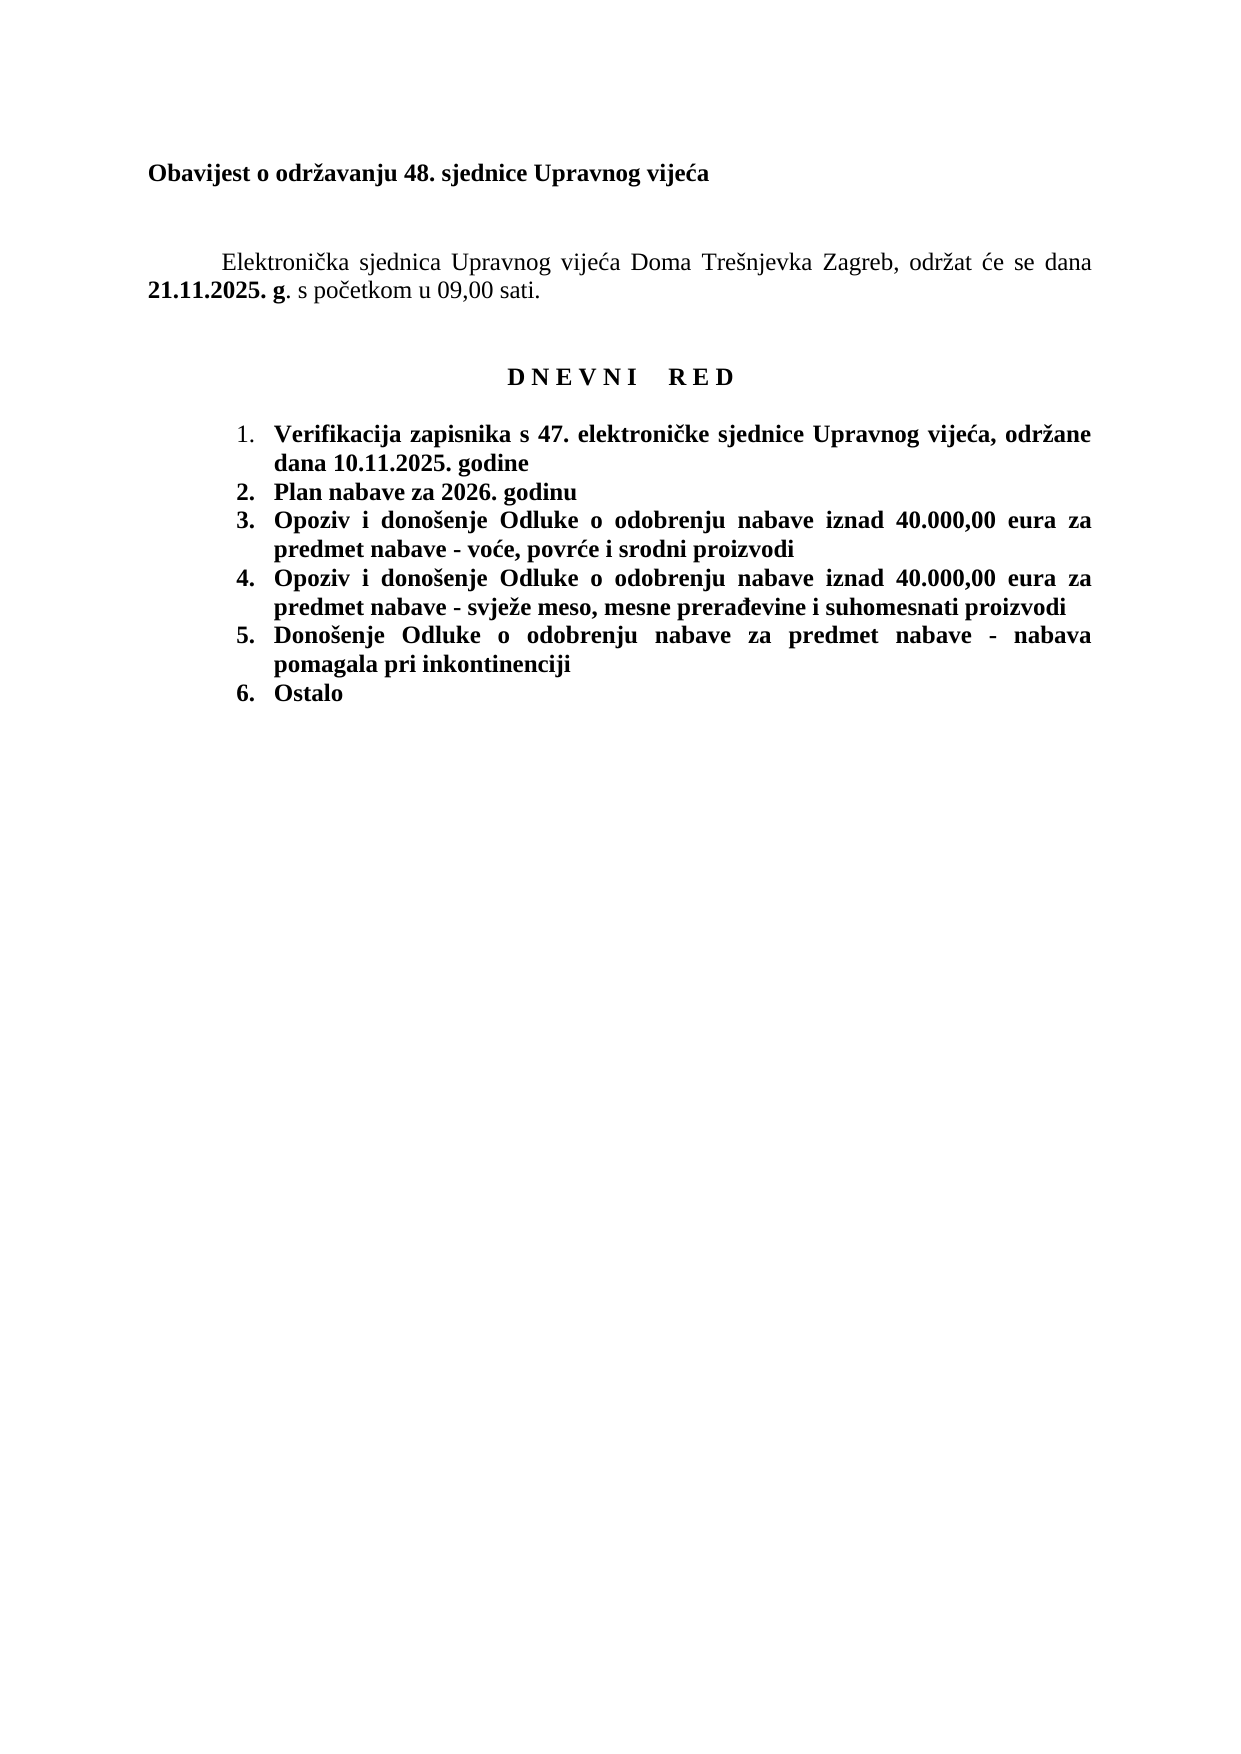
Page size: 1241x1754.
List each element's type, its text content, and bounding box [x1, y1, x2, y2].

subtitle Obavijest o održavanju 48. sjednice Upravnog vijeća [148, 158, 1093, 187]
list Opoziv i donošenje Odluke o odobrenju nabave iznad 40.000,00 eura za predmet nabave - voće, povrće i srodni proizvodi [236, 506, 1093, 563]
list Plan nabave za 2026. godinu [236, 477, 1093, 506]
text Elektronička sjednica Upravnog vijeća Doma Trešnjevka Zagreb, održat će se dana 21.11.2025. g. s početkom u 09,00 sati. [148, 247, 1093, 304]
list Verifikacija zapisnika s 47. elektroničke sjednice Upravnog vijeća, održane dana 10.11.2025. godine [236, 419, 1093, 477]
text D N E V N I R E D [148, 362, 1093, 391]
list Ostalo [236, 678, 1093, 707]
list Opoziv i donošenje Odluke o odobrenju nabave iznad 40.000,00 eura za predmet nabave - svježe meso, mesne prerađevine i suhomesnati proizvodi [236, 563, 1093, 621]
list Donošenje Odluke o odobrenju nabave za predmet nabave - nabava pomagala pri inkontinenciji [236, 621, 1093, 678]
